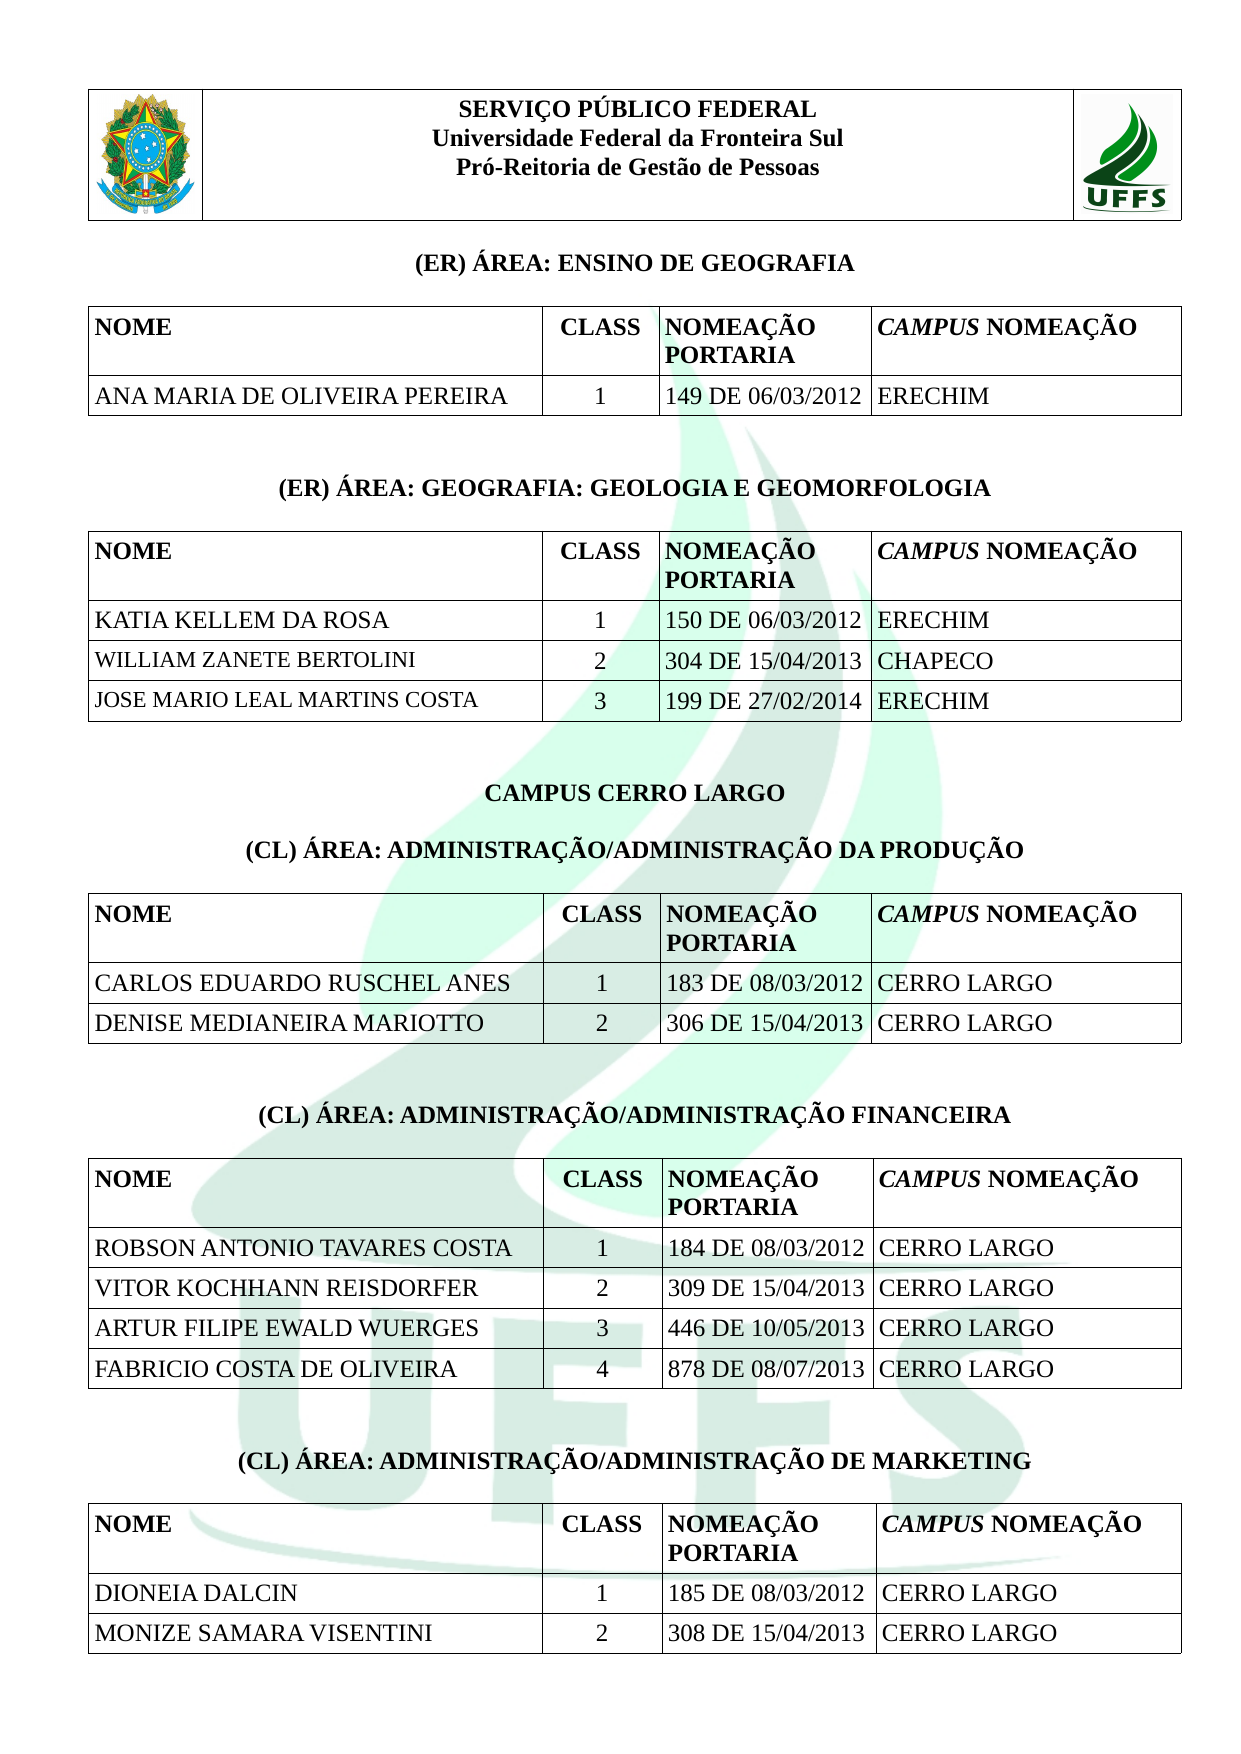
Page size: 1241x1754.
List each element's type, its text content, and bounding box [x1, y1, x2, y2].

table_cell CERRO LARGO [874, 1309, 1181, 1348]
table_cell VITOR KOCHHANN REISDORFER [89, 1268, 543, 1308]
picture [88, 1043, 1182, 1158]
table_header NOME [89, 307, 542, 375]
table_header CLASS [544, 1159, 662, 1227]
table_cell 306 DE 15/04/2013 [661, 1004, 871, 1043]
table_header NOME [89, 894, 543, 962]
table_cell ARTUR FILIPE EWALD WUERGES [89, 1309, 543, 1348]
table_cell 1 [543, 376, 659, 415]
table_cell FABRICIO COSTA DE OLIVEIRA [89, 1349, 543, 1388]
table_cell 2 [543, 641, 659, 680]
table_header CAMPUS NOMEAÇÃO [872, 307, 1181, 375]
table_cell CERRO LARGO [874, 1268, 1181, 1308]
text CAMPUS CERRO LARGO [88, 778, 1181, 807]
table_header CLASS [543, 307, 659, 375]
table_header NOMEAÇÃO PORTARIA [660, 307, 871, 375]
table_cell 185 DE 08/03/2012 [663, 1574, 876, 1613]
table_cell 1 [544, 963, 660, 1002]
table_cell 446 DE 10/05/2013 [663, 1309, 873, 1348]
picture [88, 416, 1182, 531]
table_cell 1 [544, 1228, 662, 1267]
table_cell MONIZE SAMARA VISENTINI [89, 1614, 542, 1653]
table_cell 183 DE 08/03/2012 [661, 963, 871, 1002]
table_cell 149 DE 06/03/2012 [660, 376, 871, 415]
table_cell 150 DE 06/03/2012 [660, 601, 871, 640]
table_cell ANA MARIA DE OLIVEIRA PEREIRA [89, 376, 542, 415]
table_cell 4 [544, 1349, 662, 1388]
table_cell CERRO LARGO [872, 1004, 1181, 1043]
table_cell ERECHIM [872, 376, 1181, 415]
table_cell 308 DE 15/04/2013 [663, 1614, 876, 1653]
picture [203, 90, 1073, 220]
table_cell ROBSON ANTONIO TAVARES COSTA [89, 1228, 543, 1267]
table_cell 184 DE 08/03/2012 [663, 1228, 873, 1267]
text (ER) ÁREA: GEOGRAFIA: GEOLOGIA E GEOMORFOLOGIA [88, 473, 1181, 502]
table_header NOMEAÇÃO PORTARIA [663, 1504, 876, 1572]
text (CL) ÁREA: ADMINISTRAÇÃO/ADMINISTRAÇÃO DE MARKETING [88, 1446, 1181, 1474]
table_header NOME [89, 1504, 542, 1572]
table_cell CHAPECO [872, 641, 1181, 680]
table_header CAMPUS NOMEAÇÃO [872, 532, 1181, 599]
text (CL) ÁREA: ADMINISTRAÇÃO/ADMINISTRAÇÃO DA PRODUÇÃO [88, 836, 1181, 864]
table_cell 1 [543, 1574, 662, 1613]
table_cell 2 [543, 1614, 662, 1653]
picture [88, 1653, 1182, 1695]
table_cell ERECHIM [872, 601, 1181, 640]
picture [88, 721, 1182, 893]
table_header NOMEAÇÃO PORTARIA [661, 894, 871, 962]
table_cell 199 DE 27/02/2014 [660, 681, 871, 721]
picture [88, 1389, 1182, 1503]
table_cell 309 DE 15/04/2013 [663, 1268, 873, 1308]
table_cell CERRO LARGO [874, 1349, 1181, 1388]
table_cell DIONEIA DALCIN [89, 1574, 542, 1613]
table_cell CERRO LARGO [874, 1228, 1181, 1267]
table_cell 3 [544, 1309, 662, 1348]
table_header CLASS [543, 1504, 662, 1572]
table_header CLASS [544, 894, 660, 962]
table_cell CARLOS EDUARDO RUSCHEL ANES [89, 963, 543, 1002]
table_cell DENISE MEDIANEIRA MARIOTTO [89, 1004, 543, 1043]
table_cell 3 [543, 681, 659, 721]
table_header NOME [89, 532, 542, 599]
table_cell 1 [543, 601, 659, 640]
table_header CAMPUS NOMEAÇÃO [872, 894, 1181, 962]
table_header NOME [89, 1159, 543, 1227]
table_cell CERRO LARGO [872, 963, 1181, 1002]
table_header NOMEAÇÃO PORTARIA [663, 1159, 873, 1227]
table_header CLASS [543, 532, 659, 599]
table_cell 2 [544, 1268, 662, 1308]
table_cell CERRO LARGO [877, 1614, 1181, 1653]
table_cell 304 DE 15/04/2013 [660, 641, 871, 680]
table_cell ERECHIM [872, 681, 1181, 721]
table_cell KATIA KELLEM DA ROSA [89, 601, 542, 640]
picture [88, 90, 1182, 306]
table_cell WILLIAM ZANETE BERTOLINI [89, 641, 542, 680]
table_cell 878 DE 08/07/2013 [663, 1349, 873, 1388]
picture [89, 90, 202, 220]
table_header CAMPUS NOMEAÇÃO [874, 1159, 1181, 1227]
table_header CAMPUS NOMEAÇÃO [877, 1504, 1181, 1572]
table_header NOMEAÇÃO PORTARIA [660, 532, 871, 599]
table_cell 2 [544, 1004, 660, 1043]
text (CL) ÁREA: ADMINISTRAÇÃO/ADMINISTRAÇÃO FINANCEIRA [88, 1100, 1181, 1129]
table_cell JOSE MARIO LEAL MARTINS COSTA [89, 681, 542, 721]
table_cell CERRO LARGO [877, 1574, 1181, 1613]
text (ER) ÁREA: ENSINO DE GEOGRAFIA [88, 248, 1181, 277]
